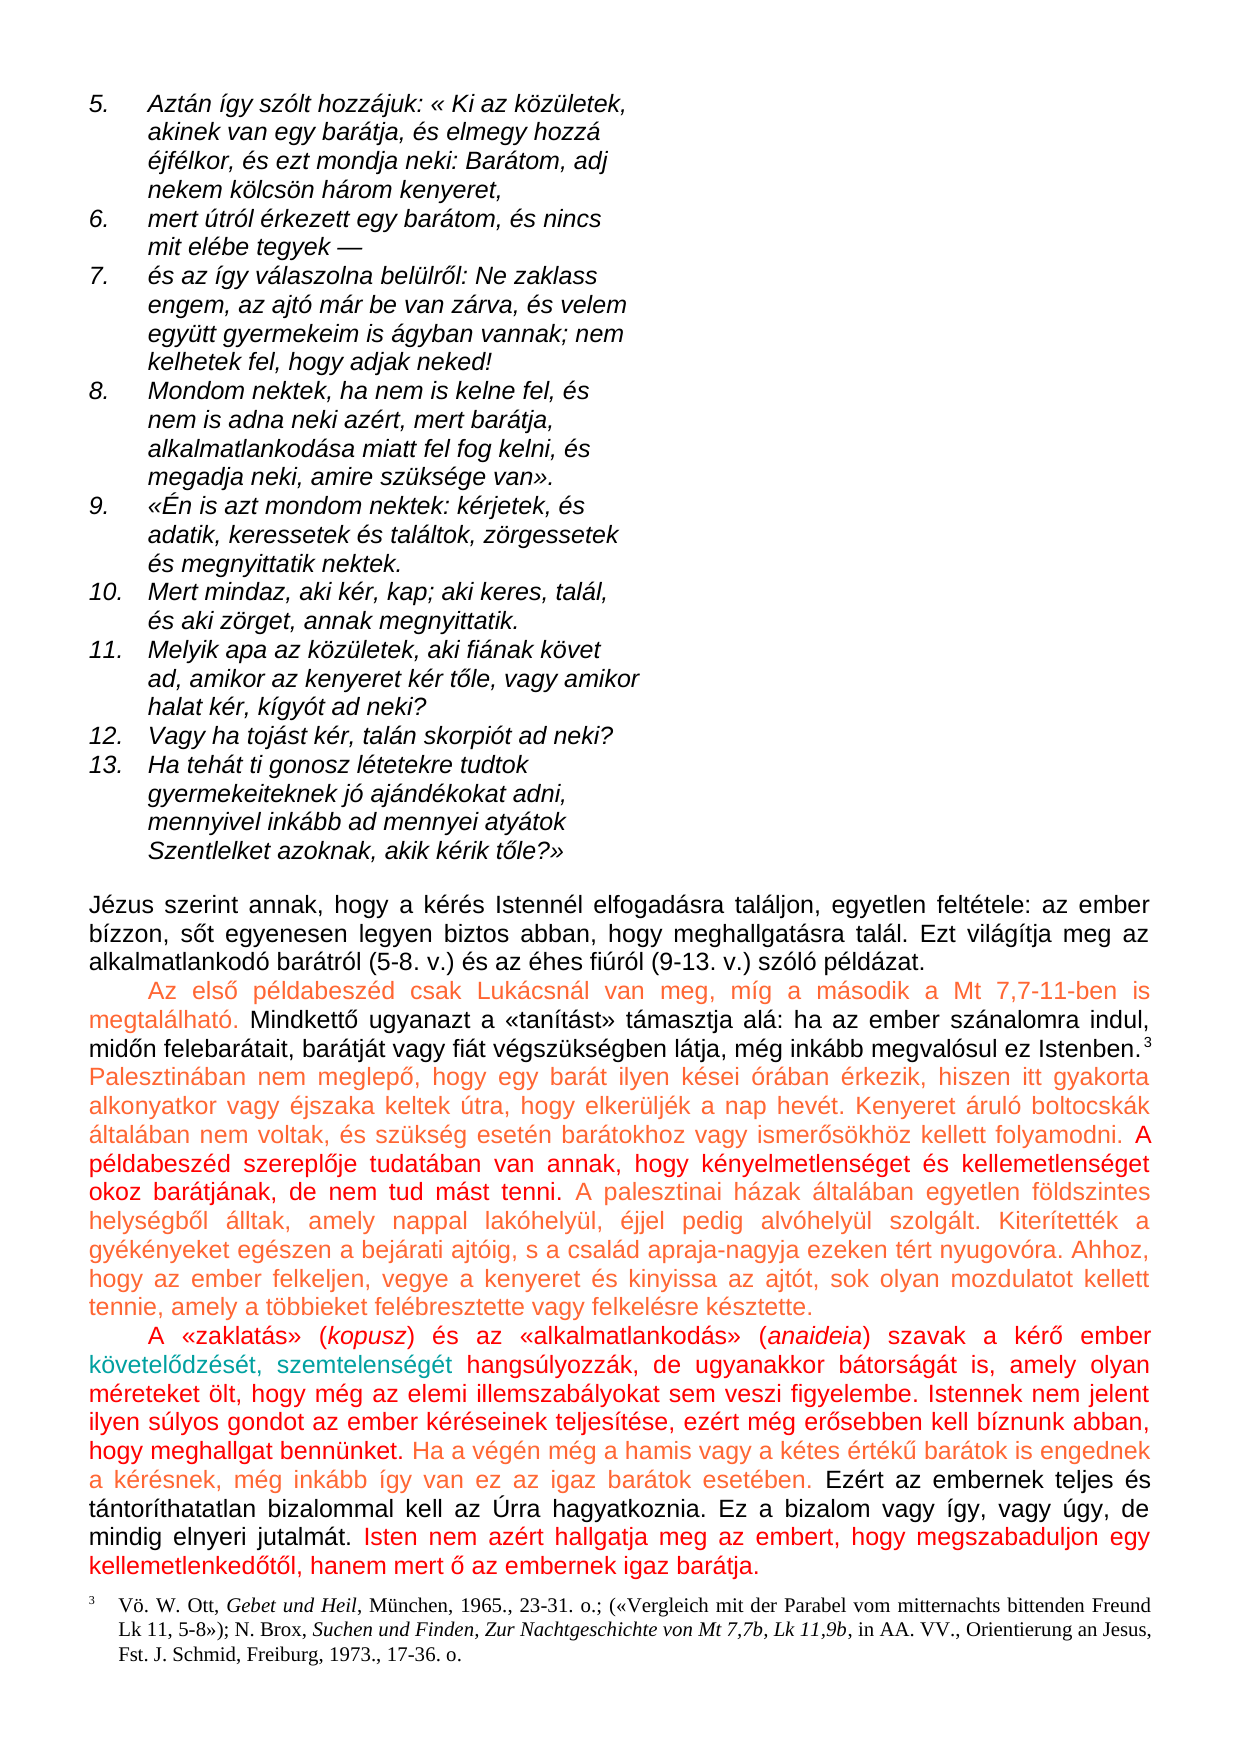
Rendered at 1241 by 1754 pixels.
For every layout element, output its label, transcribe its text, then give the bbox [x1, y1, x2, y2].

text 8. Mondom nektek, ha nem is kelne fel, és nem is adna neki azért, mert barátja, alkalmatlankodása miatt fel fog kelni, és megadja neki, amire szüksége van». [88, 376, 1152, 491]
text 7. és az így válaszolna belülről: Ne zaklass engem, az ajtó már be van zárva, és velem együtt gyermekeim is ágyban vannak; nem kelhetek fel, hogy adjak neked! [88, 261, 1152, 376]
text 9. «Én is azt mondom nektek: kérjetek, és adatik, keressetek és találtok, zörgessetek és megnyittatik nektek. [88, 491, 1152, 577]
text Jézus szerint annak, hogy a kérés Istennél elfogadásra találjon, egyetlen feltétele: az ember bízzon, sőt egyenesen legyen biztos abban, hogy meghallgatásra talál. Ezt világítja meg az alkalmatlankodó barátról (5-8. v.) és az éhes fiúról (9-13. v.) szóló példázat. [88, 890, 1152, 976]
text Vö. W. Ott, Gebet und Heil, München, 1965., 23-31. o.; («Vergleich mit der Parabel vom mitternachts bittenden Freund Lk 11, 5-8»); N. Brox, Suchen und Finden, Zur Nachtgeschichte von Mt 7,7b, Lk 11,9b, in AA. VV., Orientierung an Jesus, Fst. J. Schmid, Freiburg, 1973., 17-36. o. [88, 1593, 1152, 1665]
text 6. mert útról érkezett egy barátom, és nincs mit elébe tegyek — [88, 203, 1152, 261]
text 11. Melyik apa az közületek, aki fiának követ ad, amikor az kenyeret kér tőle, vagy amikor halat kér, kígyót ad neki? [88, 635, 1152, 721]
text 10. Mert mindaz, aki kér, kap; aki keres, talál, és aki zörget, annak megnyittatik. [88, 577, 1152, 635]
text A «zaklatás» (kopusz) és az «alkalmatlankodás» (anaideia) szavak a kérő ember követelődzését, szemtelenségét hangsúlyozzák, de ugyanakkor bátorságát is, amely olyan méreteket ölt, hogy még az elemi illemszabályokat sem veszi figyelembe. Istennek nem jelent ilyen súlyos gondot az ember kéréseinek teljesítése, ezért még erősebben kell bíznunk abban, hogy meghallgat bennünket. Ha a végén még a hamis vagy a kétes értékű barátok is engednek a kérésnek, még inkább így van ez az igaz barátok esetében. Ezért az embernek teljes és tántoríthatatlan bizalommal kell az Úrra hagyatkoznia. Ez a bizalom vagy így, vagy úgy, de mindig elnyeri jutalmát. Isten nem azért hallgatja meg az embert, hogy megszabaduljon egy kellemetlenkedőtől, hanem mert ő az embernek igaz barátja. [88, 1321, 1152, 1580]
text Az első példabeszéd csak Lukácsnál van meg, míg a második a Mt 7,7-11-ben is megtalálható. Mindkettő ugyanazt a «tanítást» támasztja alá: ha az ember szánalomra indul, midőn felebarátait, barátját vagy fiát végszükségben látja, még inkább megvalósul ez Istenben. Palesztinában nem meglepő, hogy egy barát ilyen kései órában érkezik, hiszen itt gyakorta alkonyatkor vagy éjszaka keltek útra, hogy elkerüljék a nap hevét. Kenyeret áruló boltocskák általában nem voltak, és szükség esetén barátokhoz vagy ismerősökhöz kellett folyamodni. A példabeszéd szereplője tudatában van annak, hogy kényelmetlenséget és kellemetlenséget okoz barátjának, de nem tud mást tenni. A palesztinai házak általában egyetlen földszintes helységből álltak, amely nappal lakóhelyül, éjjel pedig alvóhelyül szolgált. Kiterítették a gyékényeket egészen a bejárati ajtóig, s a család apraja-nagyja ezeken tért nyugovóra. Ahhoz, hogy az ember felkeljen, vegye a kenyeret és kinyissa az ajtót, sok olyan mozdulatot kellett tennie, amely a többieket felébresztette vagy felkelésre késztette. [88, 976, 1152, 1321]
text 12. Vagy ha tojást kér, talán skorpiót ad neki? [88, 721, 1152, 750]
text 5. Aztán így szólt hozzájuk: « Ki az közületek, akinek van egy barátja, és elmegy hozzá éjfélkor, és ezt mondja neki: Barátom, adj nekem kölcsön három kenyeret, [88, 88, 1152, 203]
text 13. Ha tehát ti gonosz létetekre tudtok gyermekeiteknek jó ajándékokat adni, mennyivel inkább ad mennyei atyátok Szentlelket azoknak, akik kérik tőle?» [88, 750, 1152, 865]
